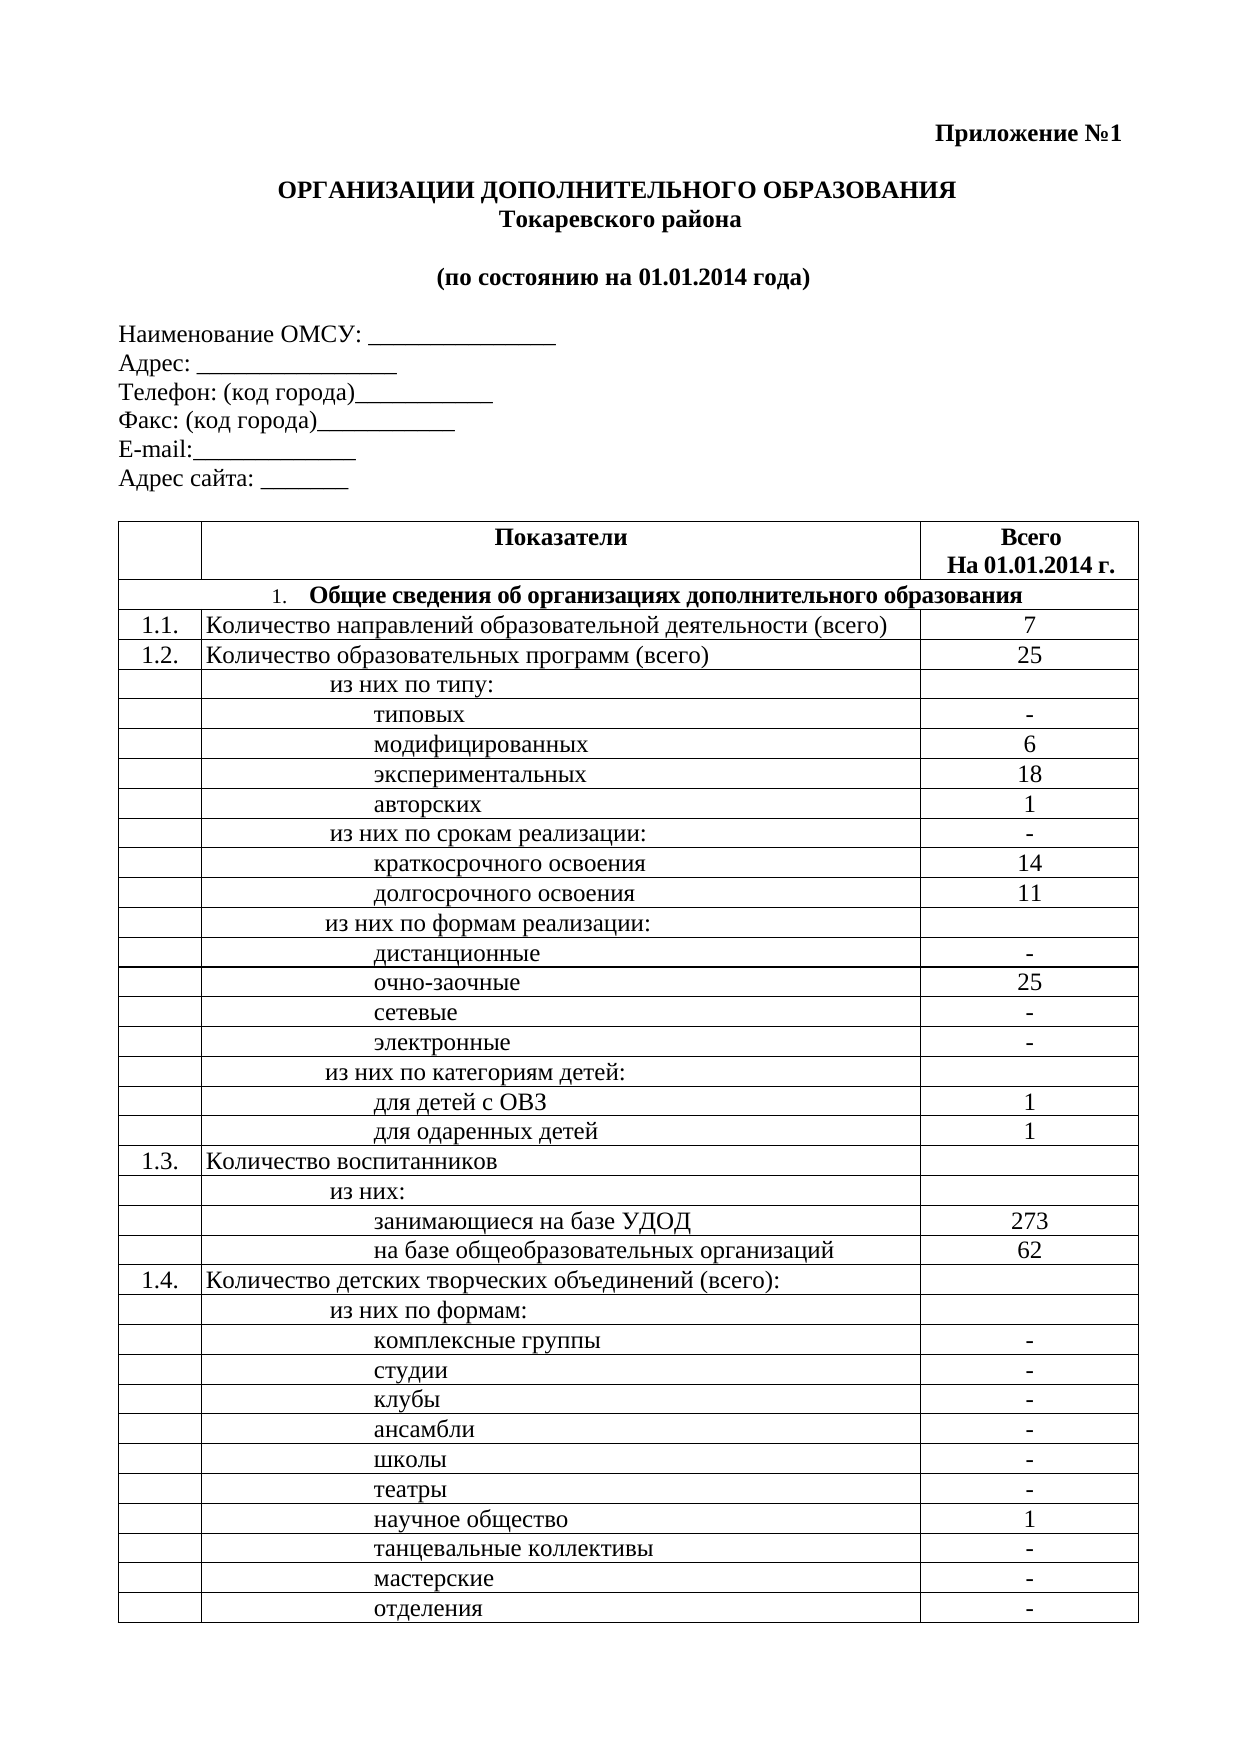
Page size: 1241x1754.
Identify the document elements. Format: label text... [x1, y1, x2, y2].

table_cell 62 [1134, 1236, 1138, 1264]
table_cell 1.2. [197, 640, 201, 668]
table_cell очно-заочные [202, 968, 374, 996]
table_cell [197, 878, 201, 907]
table_cell [197, 1563, 201, 1592]
table_cell 1.4. [197, 1265, 201, 1294]
table_cell - [1134, 1444, 1138, 1473]
table_cell школы [202, 1444, 374, 1473]
table_cell [197, 1385, 201, 1413]
table_cell 6 [1134, 729, 1138, 758]
table_cell типовых [202, 699, 374, 728]
table_cell [197, 1504, 201, 1532]
table_cell [197, 968, 201, 996]
table_cell [197, 1027, 201, 1056]
text Е-mail:_____________ [118, 434, 1122, 463]
text Факс: (код города)___________ [118, 406, 1122, 434]
table_cell 1.3. [197, 1146, 201, 1175]
table_cell [197, 1325, 201, 1354]
table_cell из них по формам реализации: [202, 908, 325, 937]
table_cell [197, 1116, 201, 1145]
table_cell 1 [1134, 789, 1138, 817]
table_cell - [1134, 1593, 1138, 1622]
table_cell [197, 1474, 201, 1503]
table_cell [197, 908, 201, 937]
table_cell дистанционные [202, 938, 374, 966]
table_cell [197, 997, 201, 1026]
table_cell 25 [1134, 640, 1138, 668]
table_cell 18 [1134, 759, 1138, 788]
table_cell - [1134, 1534, 1138, 1562]
table_cell - [1134, 1385, 1138, 1413]
table_cell [1134, 670, 1138, 698]
table_cell - [1134, 1027, 1138, 1056]
table_cell [197, 1414, 201, 1443]
table_cell [197, 1236, 201, 1264]
table_cell из них: [202, 1176, 329, 1205]
table_cell [197, 729, 201, 758]
table_cell из них по категориям детей: [202, 1057, 325, 1086]
table_cell сетевые [202, 997, 374, 1026]
table_cell - [1134, 1355, 1138, 1383]
table_cell [1134, 1295, 1138, 1324]
text Адрес: ________________ [118, 348, 1122, 377]
table_cell из них по типу: [202, 670, 329, 698]
table_cell - [1134, 1414, 1138, 1443]
table_cell [197, 670, 201, 698]
table_cell ансамбли [202, 1414, 374, 1443]
text Адрес сайта: _______ [118, 463, 1122, 492]
table_cell [1134, 908, 1138, 937]
table_cell для одаренных детей [202, 1116, 374, 1145]
table_cell [1134, 1176, 1138, 1205]
table_cell 1 [1134, 1504, 1138, 1532]
table_cell долгосрочного освоения [202, 878, 374, 907]
table_cell краткосрочного освоения [202, 848, 374, 877]
table_cell [1134, 1146, 1138, 1175]
table_cell [197, 1444, 201, 1473]
table_cell - [1134, 1563, 1138, 1592]
table_cell клубы [916, 1385, 920, 1413]
table_cell занимающиеся на базе УДОД [202, 1206, 374, 1234]
table_cell научное общество [202, 1504, 374, 1532]
table_cell [197, 1206, 201, 1234]
table_cell на базе общеобразовательных организаций [202, 1236, 374, 1264]
table_cell [1134, 1265, 1138, 1294]
table_cell 273 [1134, 1206, 1138, 1234]
table_cell отделения [202, 1593, 374, 1622]
table_cell [197, 1176, 201, 1205]
table_cell мастерские [202, 1563, 374, 1592]
table_cell школы [916, 1444, 920, 1473]
table_cell [197, 1087, 201, 1115]
table_cell 1 [1134, 1116, 1138, 1145]
table_cell авторских [202, 789, 374, 817]
table_cell [197, 1593, 201, 1622]
table_cell - [1134, 819, 1138, 847]
table_cell 25 [1134, 968, 1138, 996]
table_cell [197, 789, 201, 817]
table_cell комплексные группы [202, 1325, 374, 1354]
table_cell 11 [1134, 878, 1138, 907]
table_cell - [1134, 1474, 1138, 1503]
table_cell - [1134, 938, 1138, 966]
text (по состоянию на 01.01.2014 года) [118, 262, 1122, 291]
table_header [119, 522, 201, 579]
table_cell [1134, 1057, 1138, 1086]
table_cell [197, 1057, 201, 1086]
text Наименование ОМСУ: _______________ [118, 319, 1122, 348]
table_cell [197, 1295, 201, 1324]
table_cell Общие сведения об организациях дополнительного образования [119, 580, 160, 609]
table_cell клубы [202, 1385, 374, 1413]
table_cell [197, 759, 201, 788]
table_cell 7 [1134, 610, 1138, 639]
table_cell [197, 819, 201, 847]
table_cell танцевальные коллективы [202, 1534, 374, 1562]
table_cell из них по срокам реализации: [202, 819, 329, 847]
table_cell модифицированных [202, 729, 374, 758]
table_cell электронные [202, 1027, 374, 1056]
table_cell студии [202, 1355, 374, 1383]
table_cell - [1134, 1325, 1138, 1354]
table_cell [197, 699, 201, 728]
text Телефон: (код города)___________ [118, 377, 1122, 406]
table_cell [197, 938, 201, 966]
table_cell 14 [1134, 848, 1138, 877]
text Приложение №1 [118, 118, 1122, 147]
table_cell 1 [1134, 1087, 1138, 1115]
text ОРГАНИЗАЦИИ ДОПОЛНИТЕЛЬНОГО ОБРАЗОВАНИЯ [118, 176, 1122, 204]
table_cell театры [202, 1474, 374, 1503]
table_cell экспериментальных [202, 759, 374, 788]
table_cell 1.1. [197, 610, 201, 639]
table_cell [197, 1534, 201, 1562]
text Токаревского района [118, 204, 1122, 233]
table_cell - [1134, 997, 1138, 1026]
table_cell [197, 848, 201, 877]
table_cell - [1134, 699, 1138, 728]
table_cell для детей с ОВЗ [202, 1087, 374, 1115]
table_cell [197, 1355, 201, 1383]
table_header Показатели [202, 522, 920, 579]
